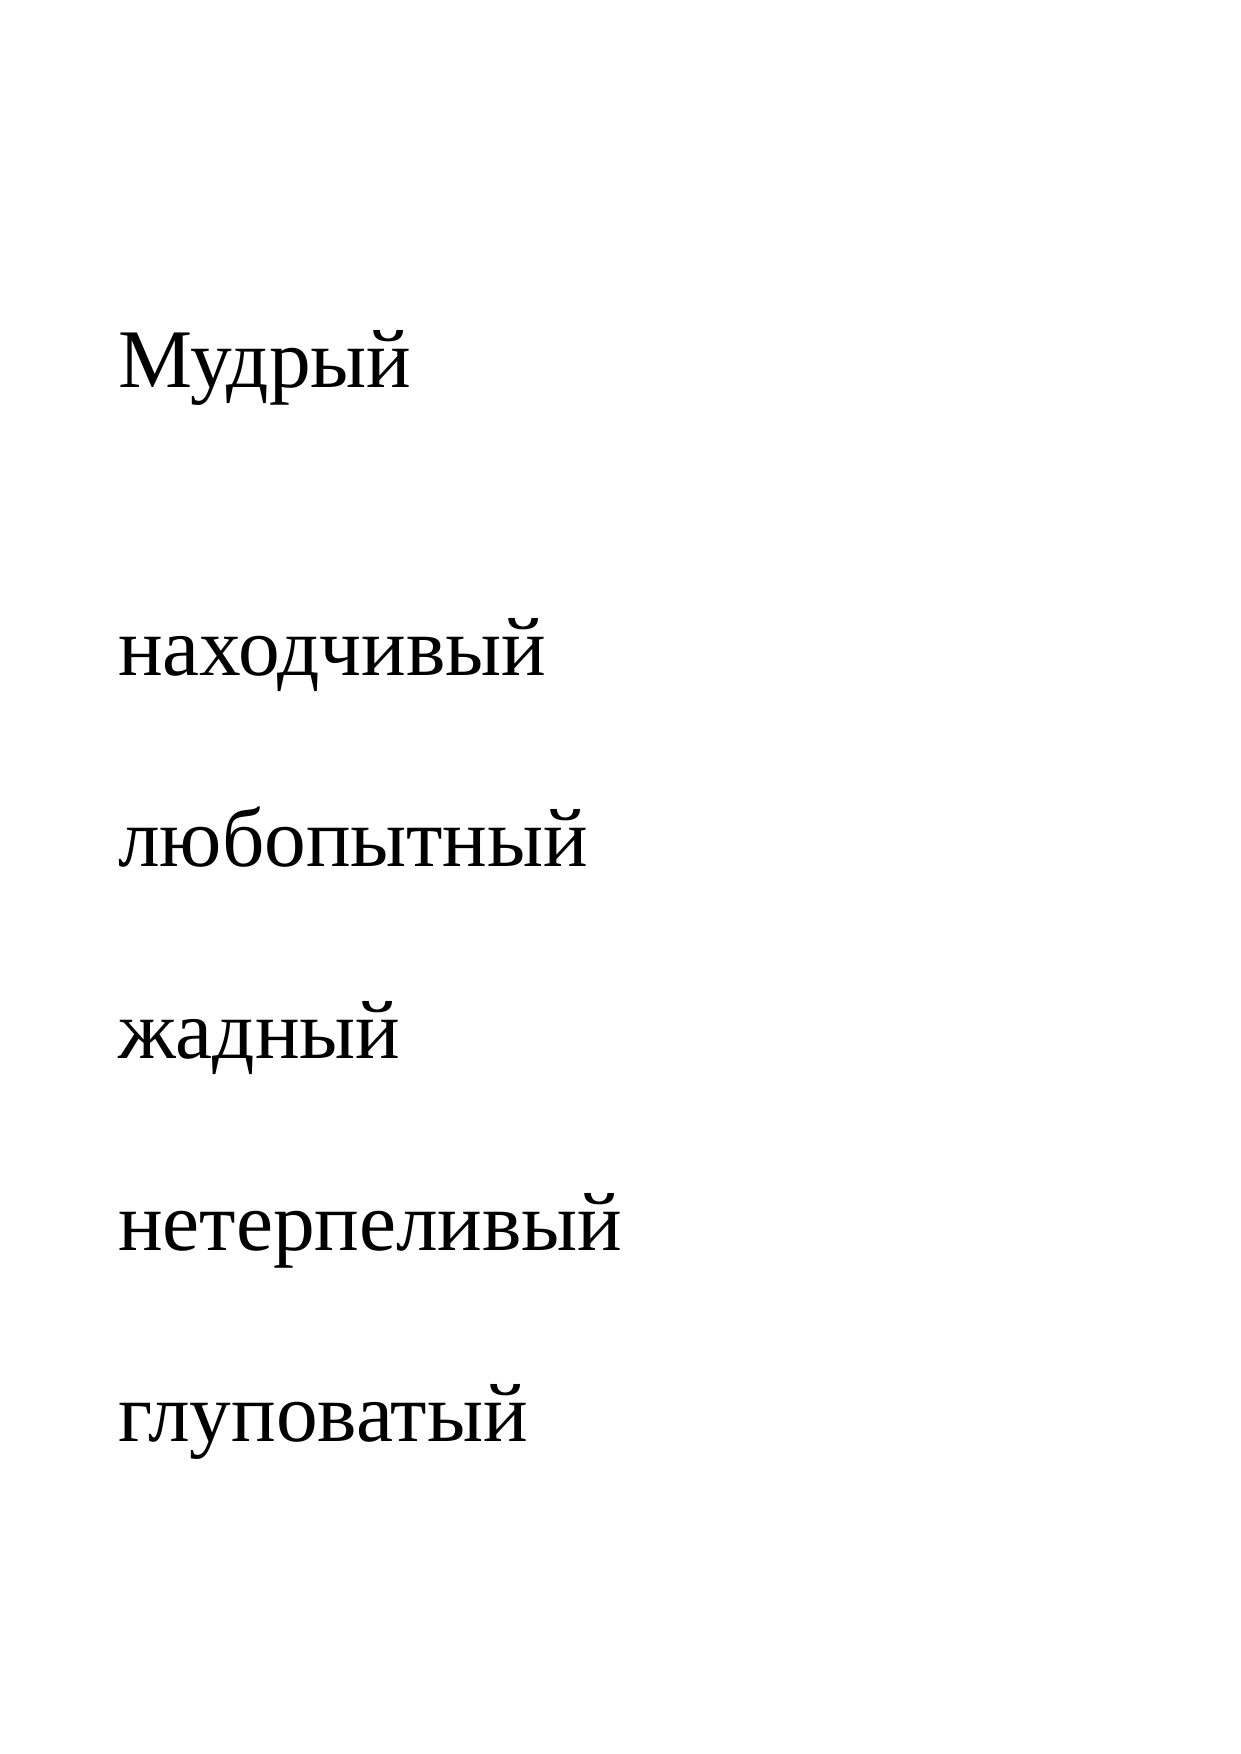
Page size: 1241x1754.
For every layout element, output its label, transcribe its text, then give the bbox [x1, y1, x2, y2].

text Мудрый [118, 310, 1122, 406]
text глуповатый [118, 1364, 1122, 1460]
text находчивый [118, 597, 1122, 693]
text любопытный [118, 789, 1122, 885]
text нетерпеливый [118, 1172, 1122, 1268]
text жадный [118, 981, 1122, 1076]
